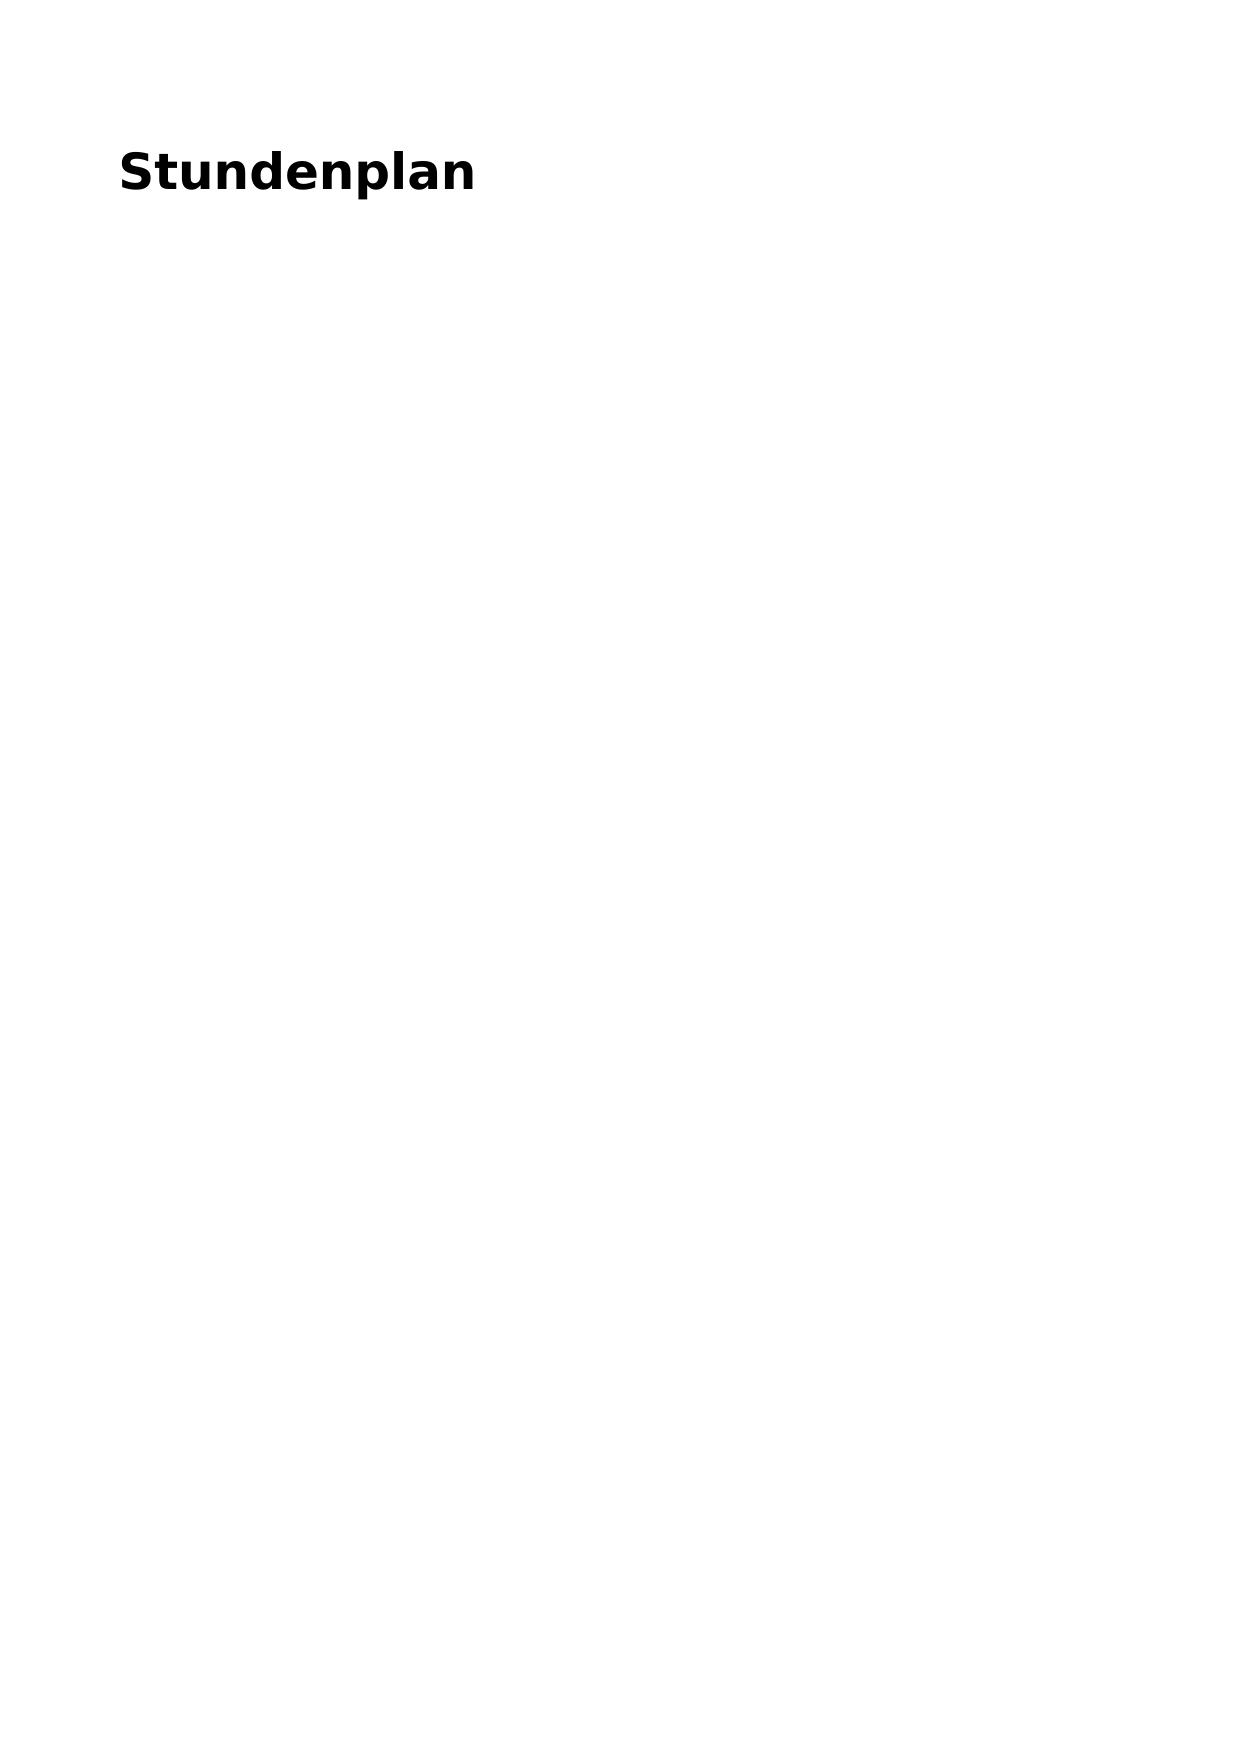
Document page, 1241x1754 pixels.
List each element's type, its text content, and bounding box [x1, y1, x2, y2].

subtitle Stundenplan [118, 143, 1122, 201]
